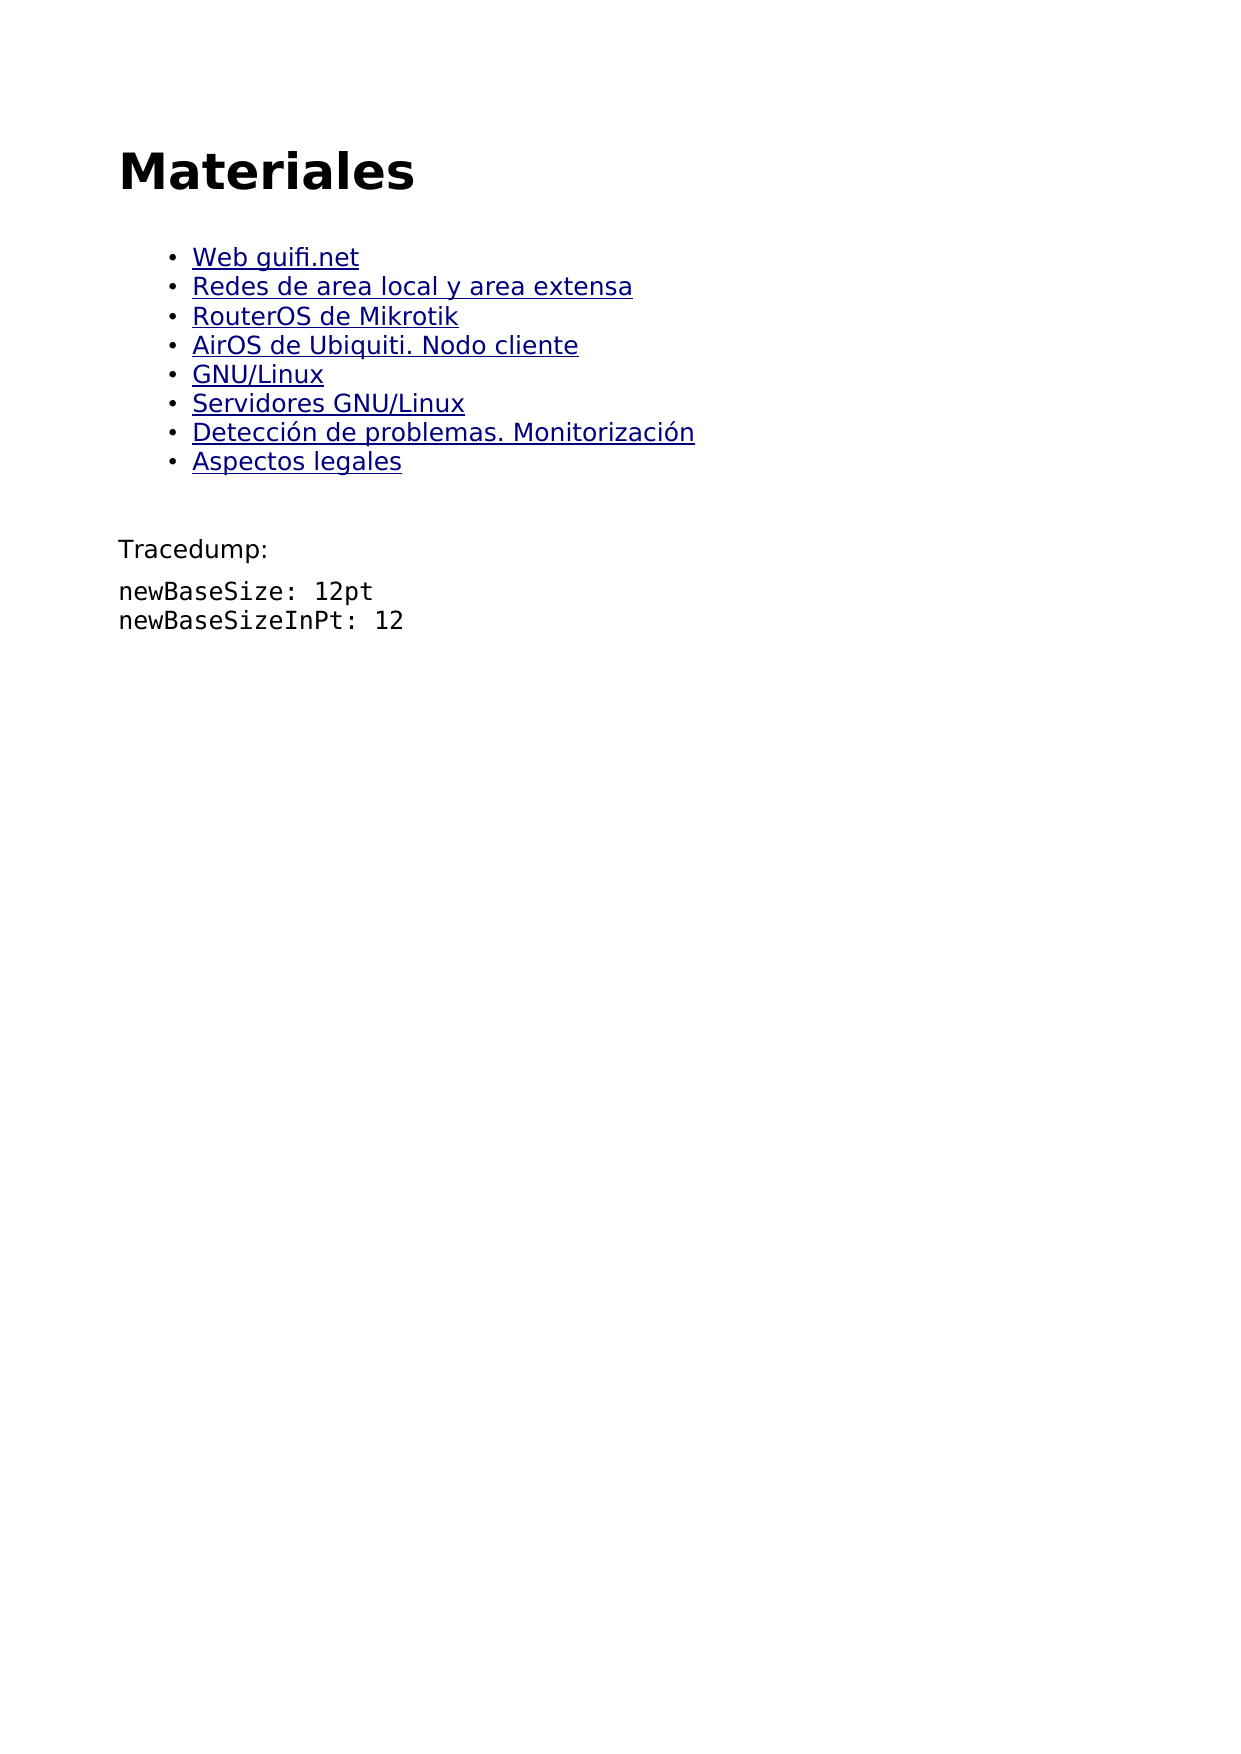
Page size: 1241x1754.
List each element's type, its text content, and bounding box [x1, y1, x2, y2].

list Detección de problemas. Monitorización [177, 418, 1122, 447]
list Aspectos legales [177, 447, 1122, 477]
list Servidores GNU/Linux [177, 389, 1122, 418]
text newBaseSize: 12pt newBaseSizeInPt: 12 [118, 577, 1122, 635]
list GNU/Linux [177, 360, 1122, 389]
list RouterOS de Mikrotik [177, 302, 1122, 331]
list Redes de area local y area extensa [177, 272, 1122, 302]
list Web guifi.net [177, 243, 1122, 272]
list AirOS de Ubiquiti. Nodo cliente [177, 331, 1122, 360]
subtitle Materiales [118, 143, 1122, 201]
text Tracedump: [118, 506, 1122, 564]
